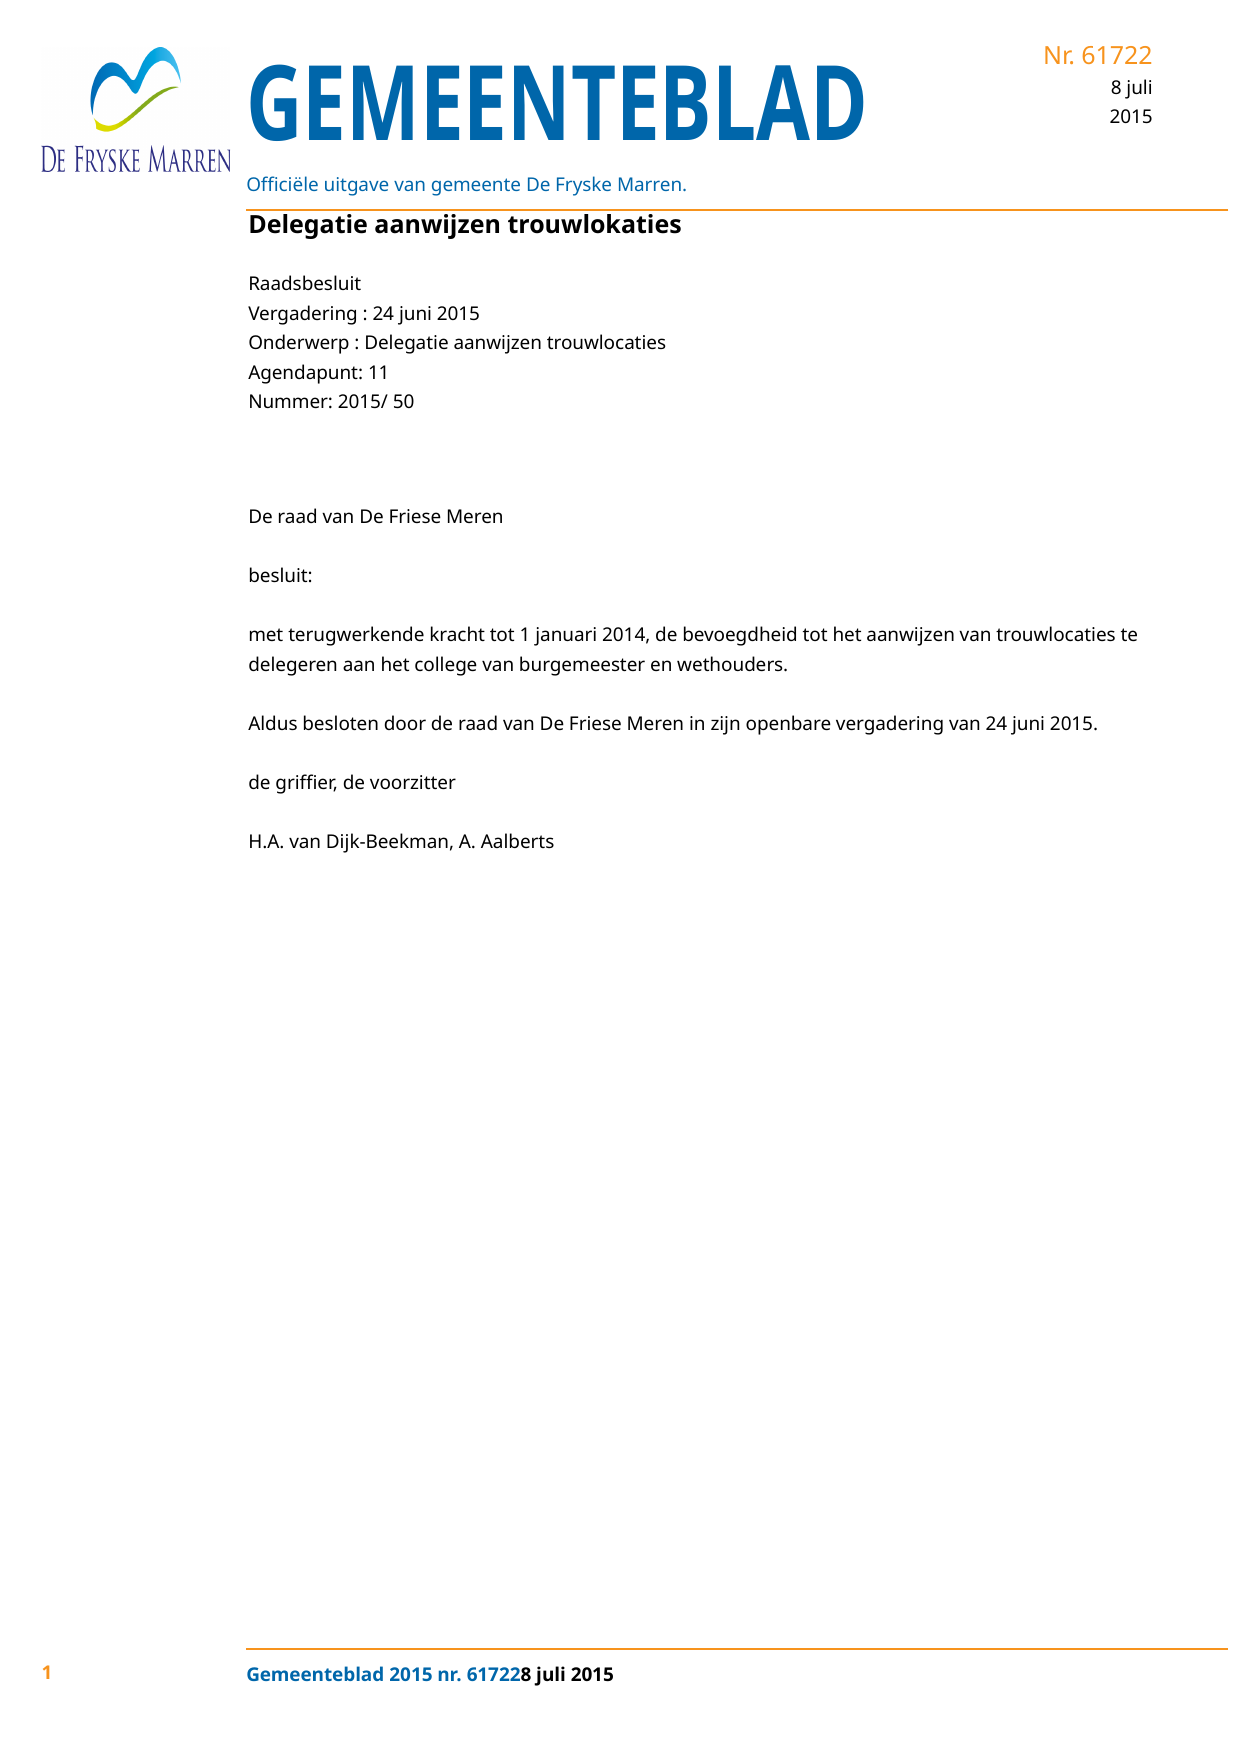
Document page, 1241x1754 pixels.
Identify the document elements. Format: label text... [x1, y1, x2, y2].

text Vergadering : 24 juni 2015 [248, 300, 1152, 326]
picture [41, 47, 231, 172]
text Agendapunt: 11 [248, 359, 1152, 385]
text Nummer: 2015/ 50 [248, 389, 1152, 414]
text Raadsbesluit [248, 270, 1152, 296]
text De raad van De Friese Meren [248, 503, 1152, 529]
text met terugwerkende kracht tot 1 januari 2014, de bevoegdheid tot het aanwijzen van trouwlocaties te delegeren aan het college van burgemeester en wethouders. [248, 621, 1152, 677]
text besluit: [248, 562, 1152, 588]
text H.A. van Dijk-Beekman, A. Aalberts [248, 828, 1152, 854]
text de griffier, de voorzitter [248, 769, 1152, 795]
text Onderwerp : Delegatie aanwijzen trouwlocaties [248, 329, 1152, 355]
text Aldus besloten door de raad van De Friese Meren in zijn openbare vergadering van 24 juni 2015. [248, 710, 1152, 736]
text Delegatie aanwijzen trouwlokaties [248, 211, 1152, 241]
